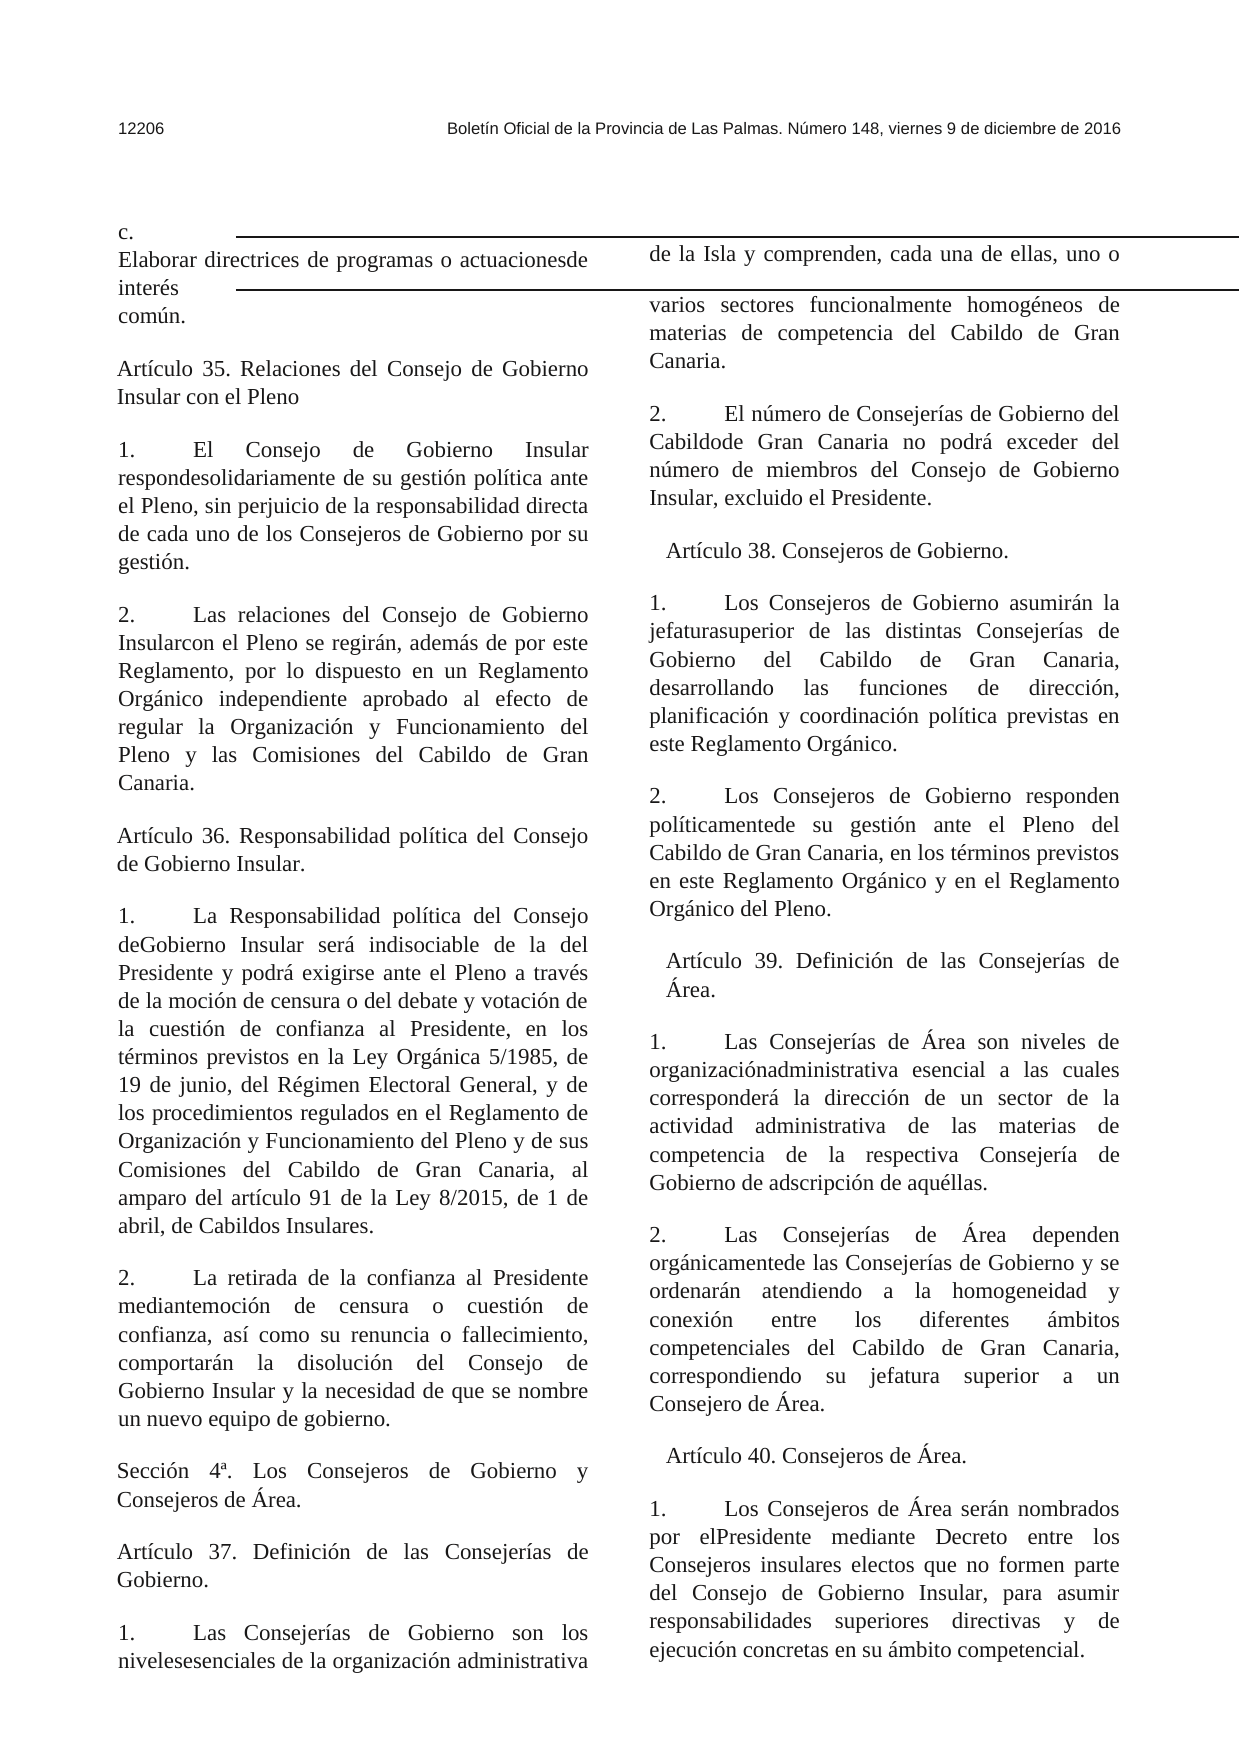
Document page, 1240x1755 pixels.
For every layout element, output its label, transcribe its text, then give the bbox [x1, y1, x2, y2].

list Las Consejerías de Área dependen orgánicamentede las Consejerías de Gobierno y se ordenarán atendiendo a la homogeneidad y conexión entre los diferentes ámbitos competenciales del Cabildo de Gran Canaria, correspondiendo su jefatura superior a un Consejero de Área. [649, 1221, 1120, 1416]
list varios sectores funcionalmente homogéneos de materias de competencia del Cabildo de Gran Canaria. [649, 291, 1120, 374]
text Artículo 37. Definición de las Consejerías de Gobierno. [117, 1538, 589, 1593]
list La Responsabilidad política del Consejo deGobierno Insular será indisociable de la del Presidente y podrá exigirse ante el Pleno a través de la moción de censura o del debate y votación de la cuestión de confianza al Presidente, en los términos previstos en la Ley Orgánica 5/1985, de 19 de junio, del Régimen Electoral General, y de los procedimientos regulados en el Reglamento de Organización y Funcionamiento del Pleno y de sus Comisiones del Cabildo de Gran Canaria, al amparo del artículo 91 de la Ley 8/2015, de 1 de abril, de Cabildos Insulares. [118, 903, 589, 1238]
list El Consejo de Gobierno Insular respondesolidariamente de su gestión política ante el Pleno, sin perjuicio de la responsabilidad directa de cada uno de los Consejeros de Gobierno por su gestión. [118, 436, 589, 574]
list [649, 218, 1120, 236]
list de la Isla y comprenden, cada una de ellas, uno o [649, 238, 1120, 289]
list El número de Consejerías de Gobierno del Cabildode Gran Canaria no podrá exceder del número de miembros del Consejo de Gobierno Insular, excluido el Presidente. [649, 400, 1120, 511]
list Los Consejeros de Gobierno asumirán la jefaturasuperior de las distintas Consejerías de Gobierno del Cabildo de Gran Canaria, desarrollando las funciones de dirección, planificación y coordinación política previstas en este Reglamento Orgánico. [649, 589, 1120, 756]
list Los Consejeros de Área serán nombrados por elPresidente mediante Decreto entre los Consejeros insulares electos que no formen parte del Consejo de Gobierno Insular, para asumir responsabilidades superiores directivas y de ejecución concretas en su ámbito competencial. [649, 1495, 1120, 1662]
list Las Consejerías de Gobierno son los nivelesesenciales de la organización administrativa [118, 1619, 589, 1673]
text Artículo 35. Relaciones del Consejo de Gobierno Insular con el Pleno [117, 355, 589, 409]
list Los Consejeros de Gobierno responden políticamentede su gestión ante el Pleno del Cabildo de Gran Canaria, en los términos previstos en este Reglamento Orgánico y en el Reglamento Orgánico del Pleno. [649, 782, 1120, 921]
list Elaborar directrices de programas o actuacionesde interés común. [118, 218, 589, 329]
list Las Consejerías de Área son niveles de organizaciónadministrativa esencial a las cuales corresponderá la dirección de un sector de la actividad administrativa de las materias de competencia de la respectiva Consejería de Gobierno de adscripción de aquéllas. [649, 1028, 1120, 1195]
text Artículo 36. Responsabilidad política del Consejo de Gobierno Insular. [117, 822, 589, 876]
list Las relaciones del Consejo de Gobierno Insularcon el Pleno se regirán, además de por este Reglamento, por lo dispuesto en un Reglamento Orgánico independiente aprobado al efecto de regular la Organización y Funcionamiento del Pleno y las Comisiones del Cabildo de Gran Canaria. [118, 601, 589, 796]
text Artículo 40. Consejeros de Área. [666, 1442, 1120, 1469]
text Sección 4ª. Los Consejeros de Gobierno y Consejeros de Área. [117, 1458, 589, 1512]
list La retirada de la confianza al Presidente mediantemoción de censura o cuestión de confianza, así como su renuncia o fallecimiento, comportarán la disolución del Consejo de Gobierno Insular y la necesidad de que se nombre un nuevo equipo de gobierno. [118, 1264, 589, 1431]
text Artículo 38. Consejeros de Gobierno. [666, 537, 1120, 563]
text Artículo 39. Definición de las Consejerías de Área. [666, 947, 1120, 1002]
